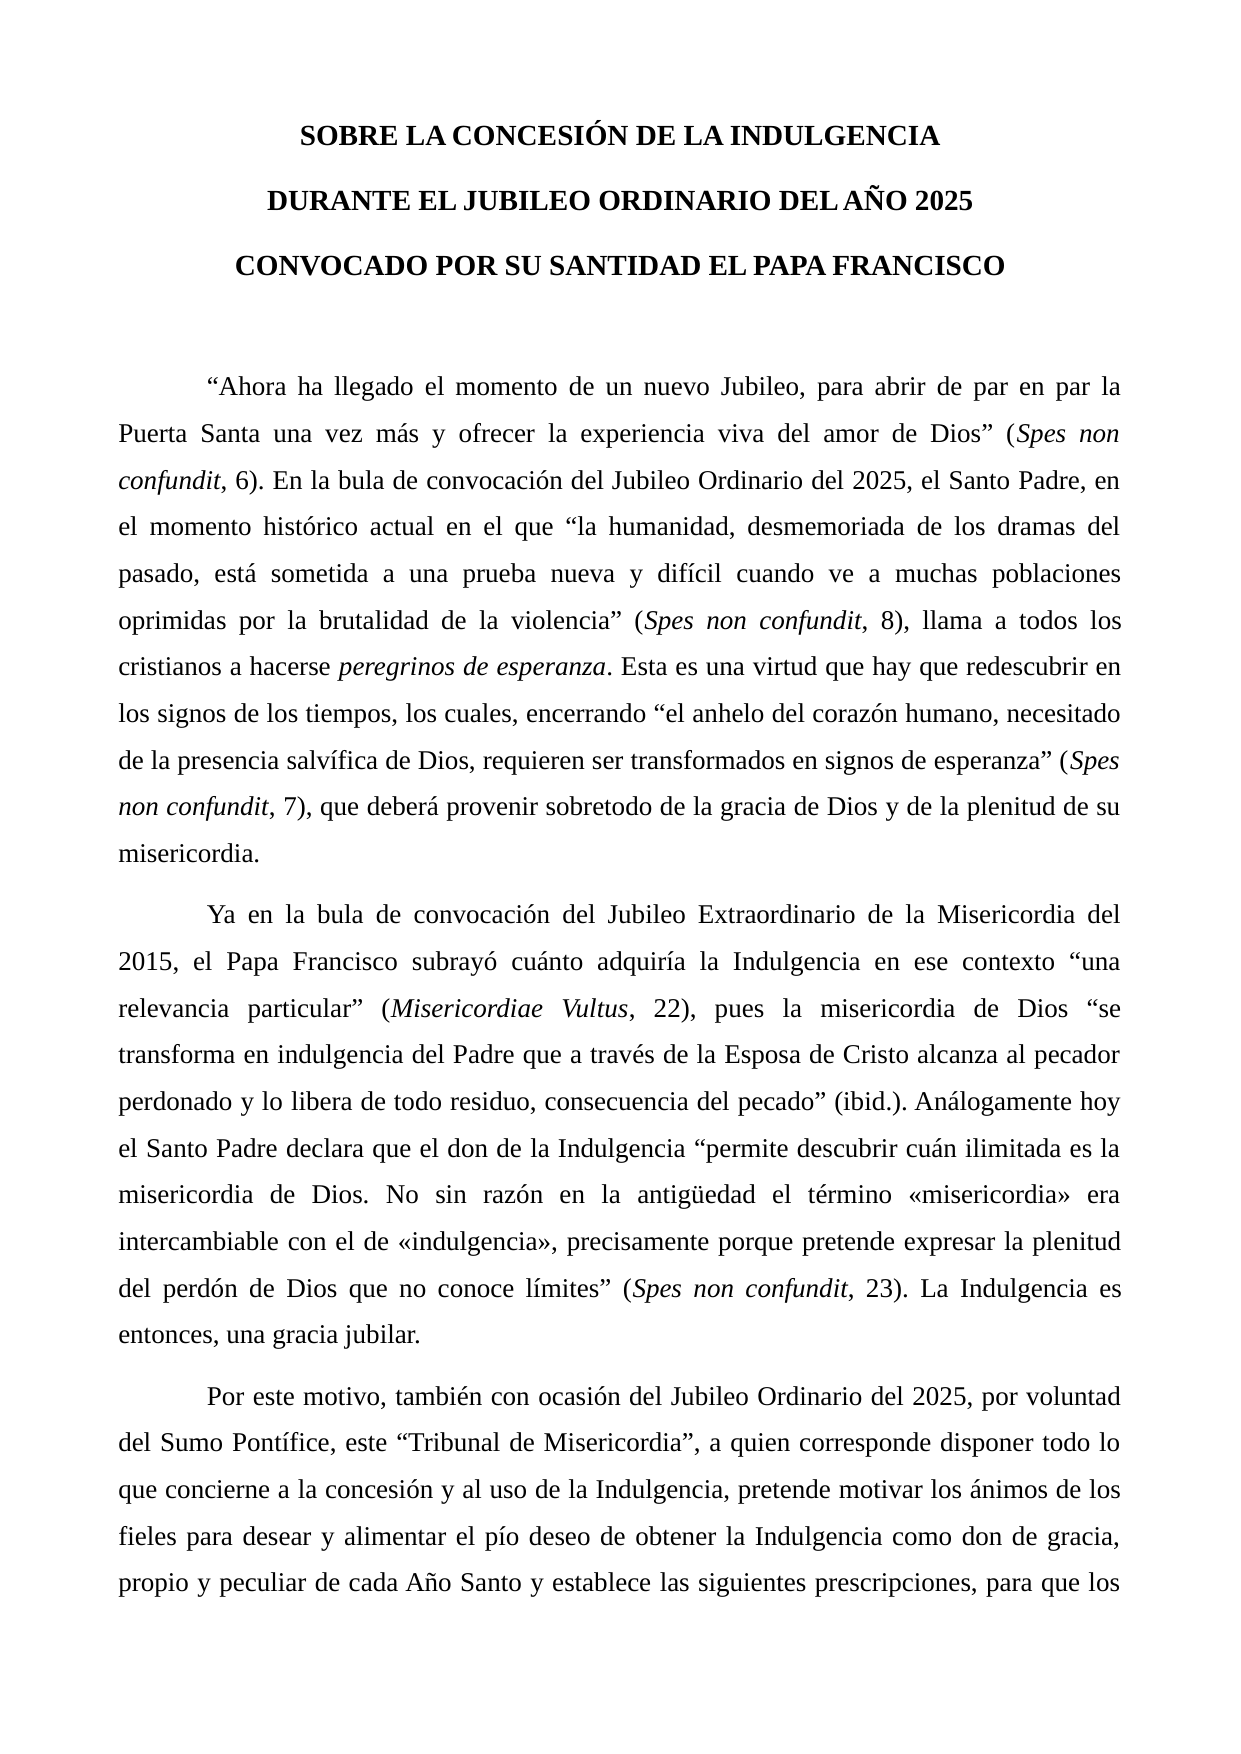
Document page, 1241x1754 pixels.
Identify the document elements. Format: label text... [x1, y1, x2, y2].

text “Ahora ha llegado el momento de un nuevo Jubileo, para abrir de par en par la Puerta Santa una vez más y ofrecer la experiencia viva del amor de Dios” (Spes non confundit, 6). En la bula de convocación del Jubileo Ordinario del 2025, el Santo Padre, en el momento histórico actual en el que “la humanidad, desmemoriada de los dramas del pasado, está sometida a una prueba nueva y difícil cuando ve a muchas poblaciones oprimidas por la brutalidad de la violencia” (Spes non confundit, 8), llama a todos los cristianos a hacerse peregrinos de esperanza. Esta es una virtud que hay que redescubrir en los signos de los tiempos, los cuales, encerrando “el anhelo del corazón humano, necesitado de la presencia salvífica de Dios, requieren ser transformados en signos de esperanza” (Spes non confundit, 7), que deberá provenir sobretodo de la gracia de Dios y de la plenitud de su misericordia. [118, 371, 1122, 868]
text CONVOCADO POR SU SANTIDAD EL PAPA FRANCISCO [118, 248, 1122, 281]
text Ya en la bula de convocación del Jubileo Extraordinario de la Misericordia del 2015, el Papa Francisco subrayó cuánto adquiría la Indulgencia en ese contexto “una relevancia particular” (Misericordiae Vultus, 22), pues la misericordia de Dios “se transforma en indulgencia del Padre que a través de la Esposa de Cristo alcanza al pecador perdonado y lo libera de todo residuo, consecuencia del pecado” (ibid.). Análogamente hoy el Santo Padre declara que el don de la Indulgencia “permite descubrir cuán ilimitada es la misericordia de Dios. No sin razón en la antigüedad el término «misericordia» era intercambiable con el de «indulgencia», precisamente porque pretende expresar la plenitud del perdón de Dios que no conoce límites” (Spes non confundit, 23). La Indulgencia es entonces, una gracia jubilar. [118, 898, 1122, 1349]
text Por este motivo, también con ocasión del Jubileo Ordinario del 2025, por voluntad del Sumo Pontífice, este “Tribunal de Misericordia”, a quien corresponde disponer todo lo que concierne a la concesión y al uso de la Indulgencia, pretende motivar los ánimos de los fieles para desear y alimentar el pío deseo de obtener la Indulgencia como don de gracia, propio y peculiar de cada Año Santo y establece las siguientes prescripciones, para que los [118, 1380, 1122, 1597]
text DURANTE EL JUBILEO ORDINARIO DEL AÑO 2025 [118, 183, 1122, 217]
text SOBRE LA CONCESIÓN DE LA INDULGENCIA [118, 118, 1122, 152]
